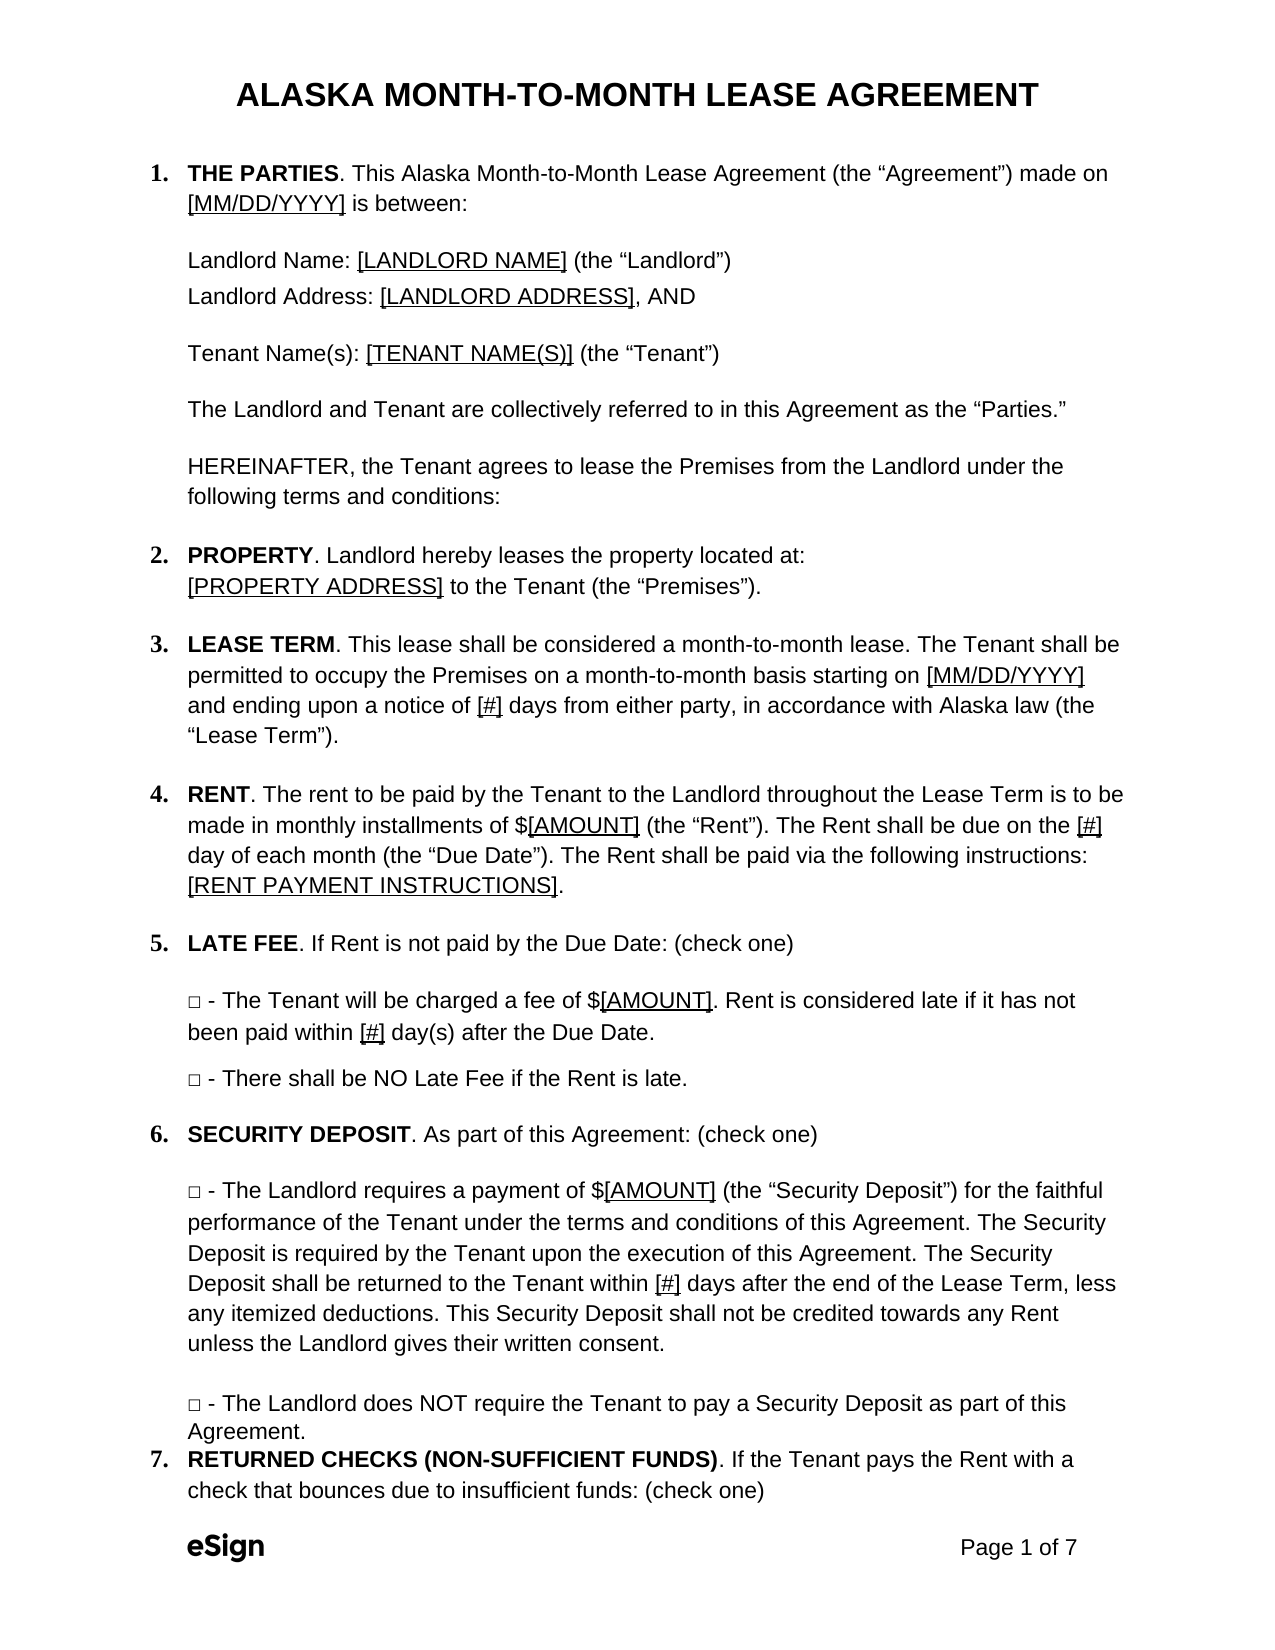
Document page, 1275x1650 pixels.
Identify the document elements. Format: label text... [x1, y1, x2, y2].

list ☐ - There shall be NO Late Fee if the Rent is late. [187, 1061, 1125, 1093]
list RETURNED CHECKS (NON-SUFFICIENT FUNDS). If the Tenant pays the Rent with a check that bounces due to insufficient funds: (check one) [150, 1444, 1125, 1503]
list Landlord Name: [LANDLORD NAME] (the “Landlord”) [187, 247, 1125, 273]
list THE PARTIES. This Alaska Month-to-Month Lease Agreement (the “Agreement”) made on [MM/DD/YYYY] is between: [150, 158, 1125, 217]
list HEREINAFTER, the Tenant agrees to lease the Premises from the Landlord under the following terms and conditions: [187, 453, 1125, 509]
list LEASE TERM. This lease shall be considered a month-to-month lease. The Tenant shall be permitted to occupy the Premises on a month-to-month basis starting on [MM/DD/YYYY] and ending upon a notice of [#] days from either party, in accordance with Alaska law (the “Lease Term”). [150, 629, 1125, 749]
list ☐ - The Landlord requires a payment of $[AMOUNT] (the “Security Deposit”) for the faithful performance of the Tenant under the terms and conditions of this Agreement. The Security Deposit is required by the Tenant upon the execution of this Agreement. The Security Deposit shall be returned to the Tenant within [#] days after the end of the Lease Term, less any itemized deductions. This Security Deposit shall not be credited towards any Rent unless the Landlord gives their written consent. [187, 1174, 1125, 1356]
list LATE FEE. If Rent is not paid by the Due Date: (check one) [150, 928, 1125, 957]
list Landlord Address: [LANDLORD ADDRESS], AND [187, 283, 1125, 310]
list [PROPERTY ADDRESS] to the Tenant (the “Premises”). [187, 573, 1125, 599]
list PROPERTY. Landlord hereby leases the property located at: [150, 540, 1125, 568]
list SECURITY DEPOSIT. As part of this Agreement: (check one) [150, 1119, 1125, 1148]
list RENT. The rent to be paid by the Tenant to the Landlord throughout the Lease Term is to be made in monthly installments of $[AMOUNT] (the “Rent”). The Rent shall be due on the [#] day of each month (the “Due Date”). The Rent shall be paid via the following instructions: [RENT PAYMENT INSTRUCTIONS]. [150, 779, 1125, 898]
list ☐ - The Tenant will be charged a fee of $[AMOUNT]. Rent is considered late if it has not been paid within [#] day(s) after the Due Date. [187, 984, 1125, 1045]
text ALASKA MONTH-TO-MONTH LEASE AGREEMENT [150, 75, 1125, 113]
list The Landlord and Tenant are collectively referred to in this Agreement as the “Parties.” [187, 396, 1125, 423]
list Tenant Name(s): [TENANT NAME(S)] (the “Tenant”) [187, 340, 1125, 366]
list ☐ - The Landlord does NOT require the Tenant to pay a Security Deposit as part of this Agreement. [187, 1360, 1125, 1444]
